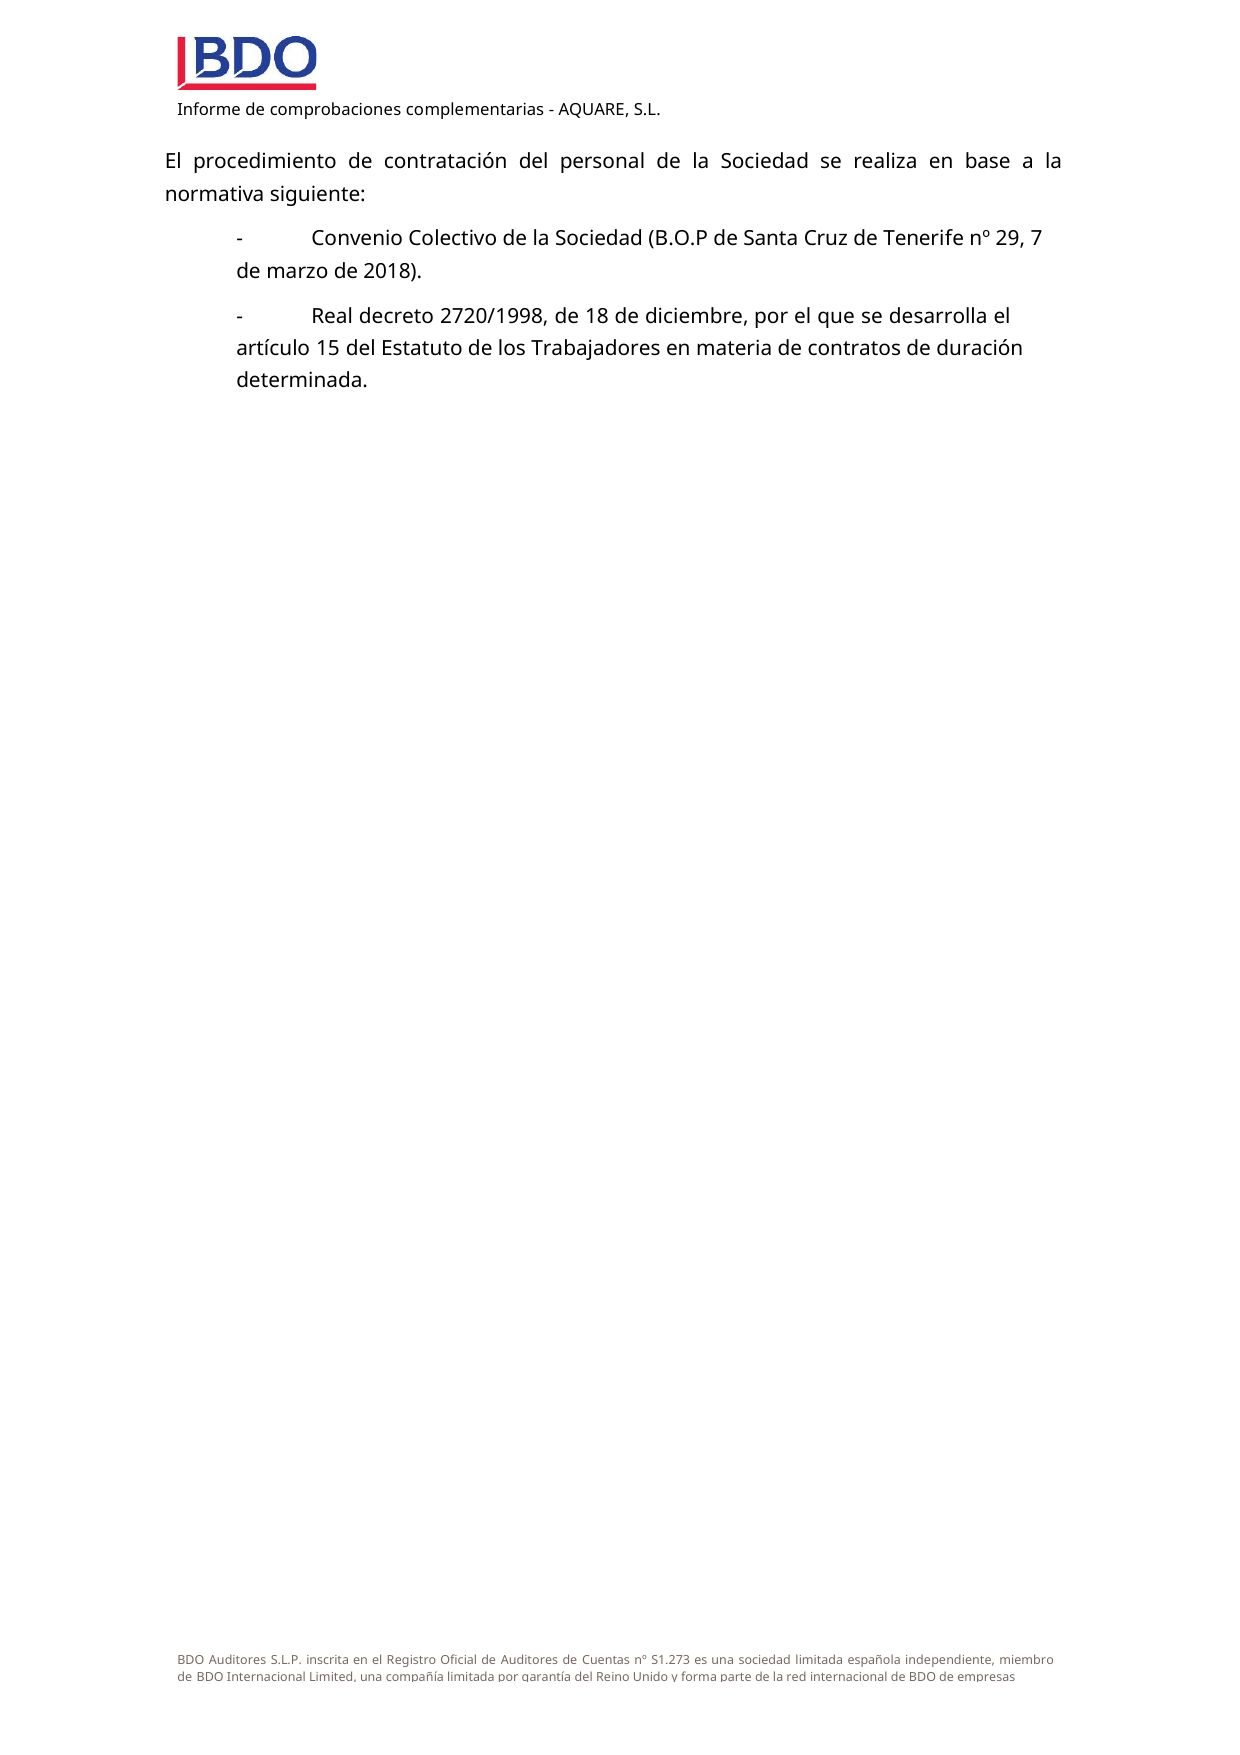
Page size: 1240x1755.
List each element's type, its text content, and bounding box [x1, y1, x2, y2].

list Real decreto 2720/1998, de 18 de diciembre, por el que se desarrolla el artículo 15 del Estatuto de los Trabajadores en materia de contratos de duración determinada. [236, 301, 1063, 394]
text El procedimiento de contratación del personal de la Sociedad se realiza en base a la normativa siguiente: [164, 146, 1063, 207]
list Convenio Colectivo de la Sociedad (B.O.P de Santa Cruz de Tenerife nº 29, 7 de marzo de 2018). [236, 223, 1063, 284]
